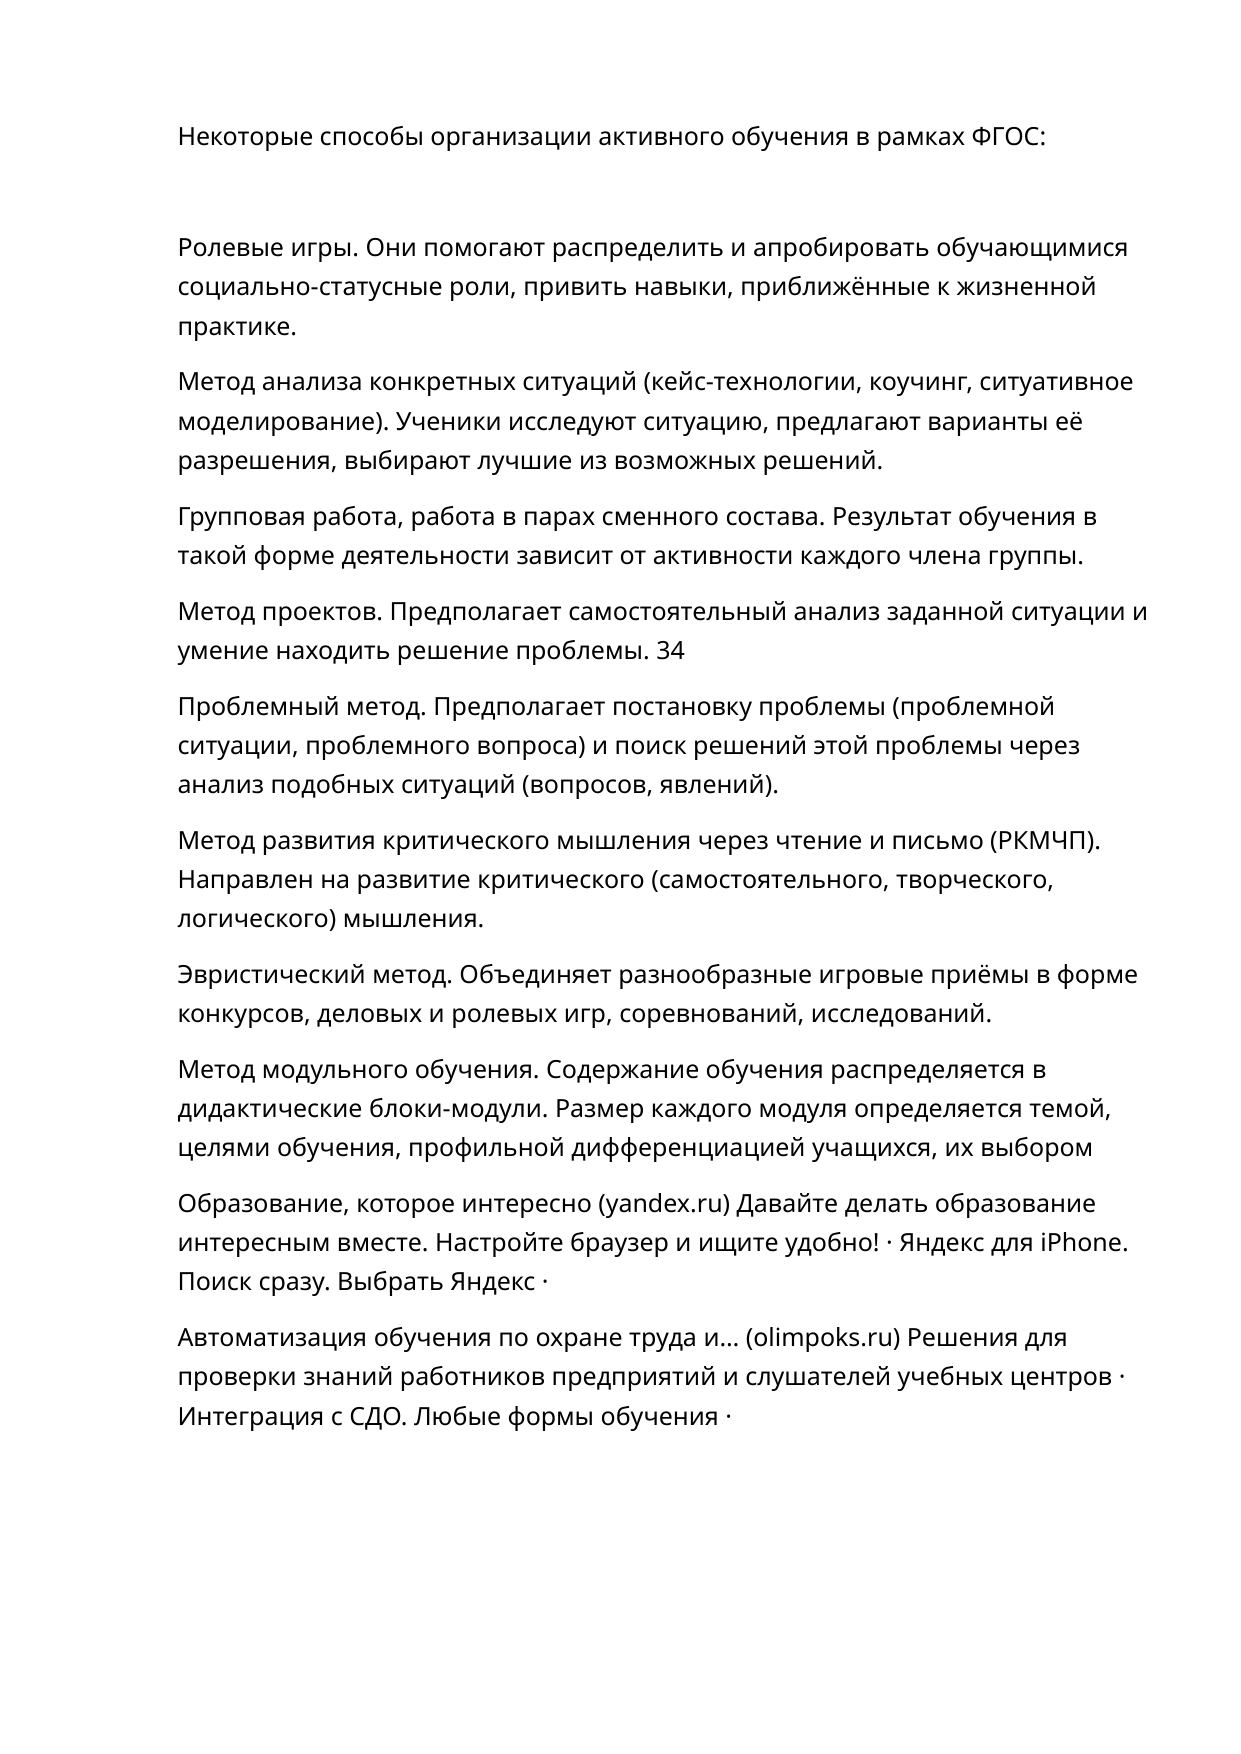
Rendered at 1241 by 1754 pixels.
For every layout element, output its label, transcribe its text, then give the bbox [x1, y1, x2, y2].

text Метод проектов. Предполагает самостоятельный анализ заданной ситуации и умение находить решение проблемы. 34 [177, 593, 1152, 666]
text Метод модульного обучения. Содержание обучения распределяется в дидактические блоки-модули. Размер каждого модуля определяется темой, целями обучения, профильной дифференциацией учащихся, их выбором [177, 1051, 1152, 1164]
text Некоторые способы организации активного обучения в рамках ФГОС: [177, 118, 1152, 152]
text Автоматизация обучения по охране труда и… (olimpoks.ru) Решения для проверки знаний работников предприятий и слушателей учебных центров · Интеграция с СДО. Любые формы обучения · [177, 1320, 1152, 1432]
text Метод развития критического мышления через чтение и письмо (РКМЧП). Направлен на развитие критического (самостоятельного, творческого, логического) мышления. [177, 822, 1152, 935]
text Образование, которое интересно (yandex.ru) Давайте делать образование интересным вместе. Настройте браузер и ищите удобно! · Яндекс для iPhone. Поиск сразу. Выбрать Яндекс · [177, 1186, 1152, 1298]
text Метод анализа конкретных ситуаций (кейс-технологии, коучинг, ситуативное моделирование). Ученики исследуют ситуацию, предлагают варианты её разрешения, выбирают лучшие из возможных решений. [177, 364, 1152, 476]
text Эвристический метод. Объединяет разнообразные игровые приёмы в форме конкурсов, деловых и ролевых игр, соревнований, исследований. [177, 956, 1152, 1030]
text Ролевые игры. Они помогают распределить и апробировать обучающимися социально-статусные роли, привить навыки, приближённые к жизненной практике. [177, 230, 1152, 342]
text Групповая работа, работа в парах сменного состава. Результат обучения в такой форме деятельности зависит от активности каждого члена группы. [177, 498, 1152, 571]
text Проблемный метод. Предполагает постановку проблемы (проблемной ситуации, проблемного вопроса) и поиск решений этой проблемы через анализ подобных ситуаций (вопросов, явлений). [177, 688, 1152, 801]
